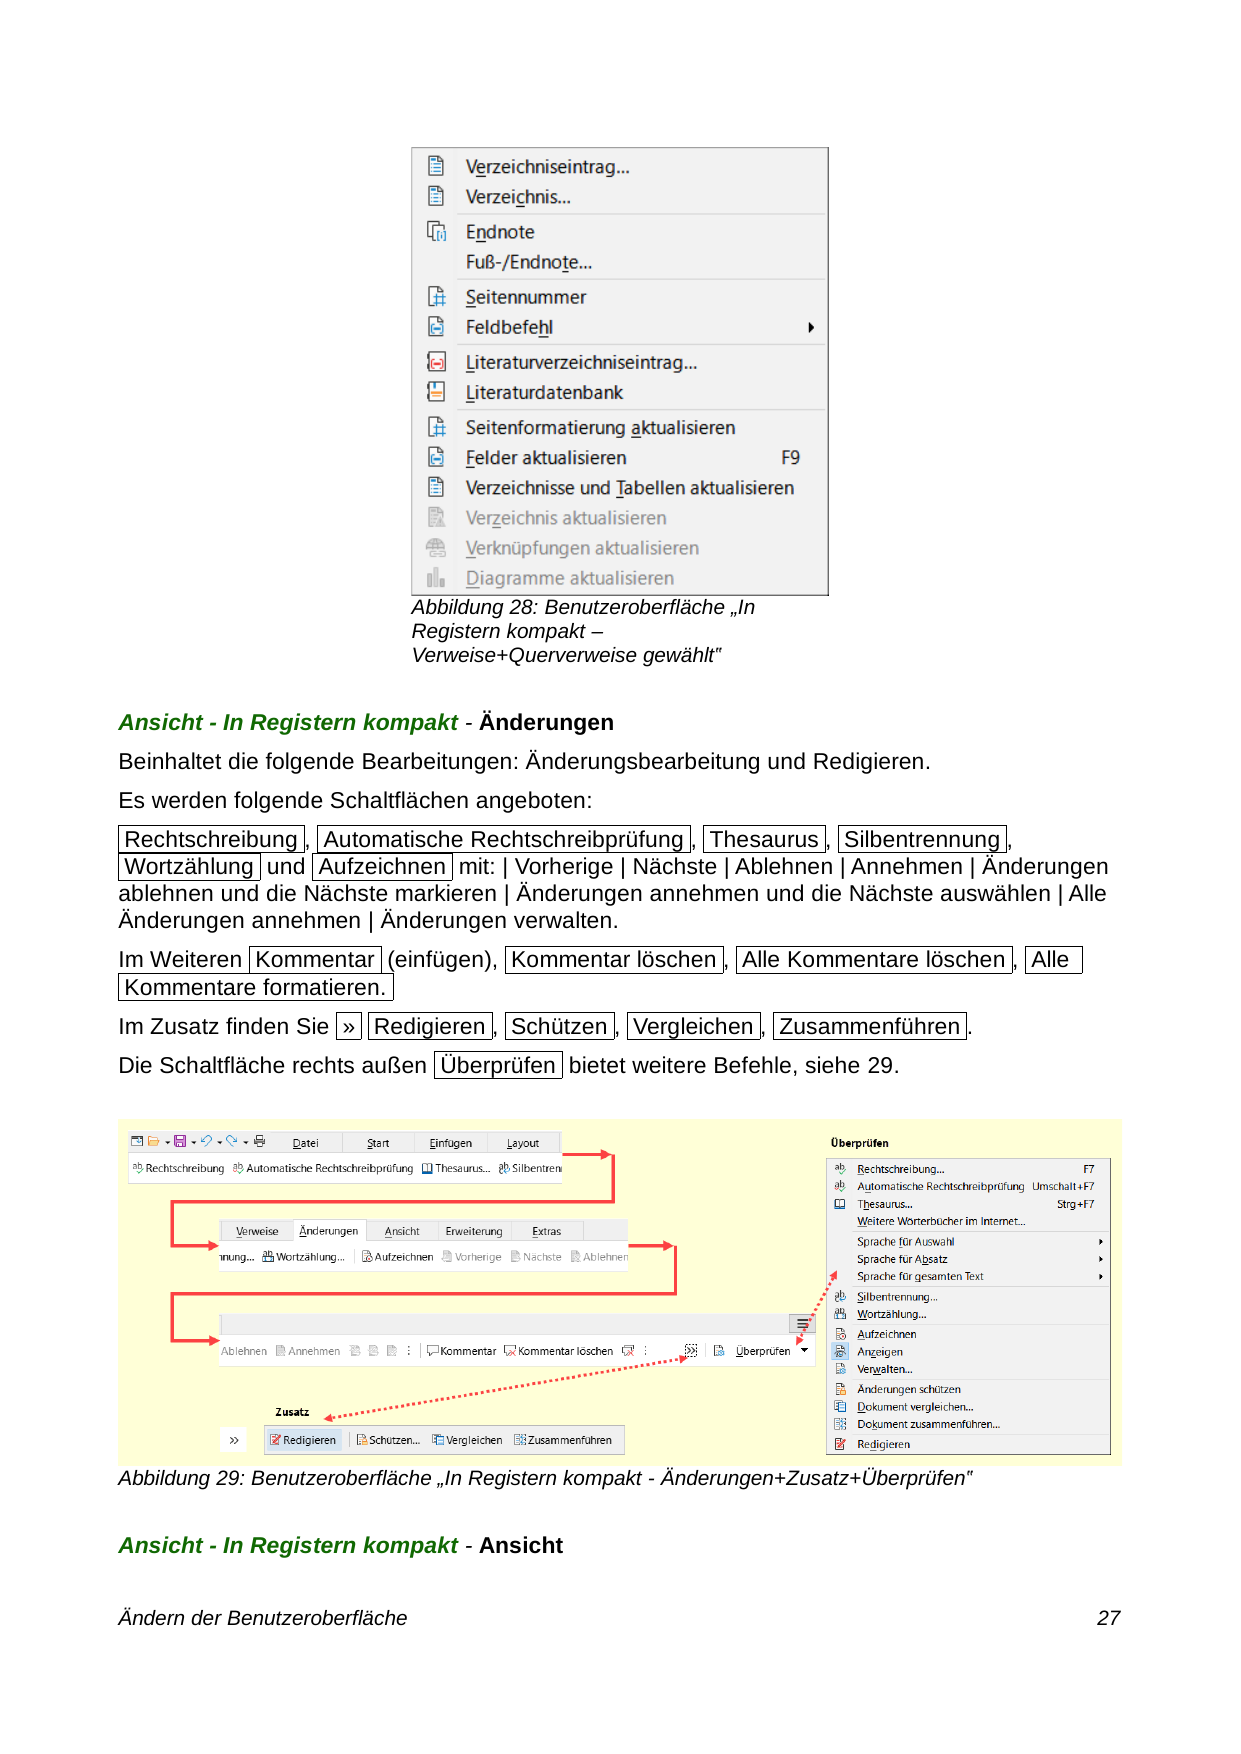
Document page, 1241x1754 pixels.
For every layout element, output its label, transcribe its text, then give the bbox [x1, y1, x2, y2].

text Die Schaltfläche rechts außen Überprüfen bietet weitere Befehle, siehe Abbildung 29. [118, 1051, 434, 1078]
text , [493, 1012, 505, 1039]
text . [967, 1012, 1122, 1039]
text Im Weiteren Kommentar (einfügen), Kommentar löschen, Alle Kommentare löschen, Alle Kommentare formatieren. [250, 947, 381, 973]
text Ansicht - In Registern kompakt - Ansicht [118, 1531, 1122, 1558]
picture [118, 1119, 1123, 1466]
text Redigieren [369, 1013, 492, 1039]
text Es werden folgende Schaltflächen angeboten: [118, 786, 1122, 813]
text , [615, 1012, 627, 1039]
text , [761, 1012, 773, 1039]
text Abbildung 28: Benutzeroberfläche „In Registern kompakt – Verweise+Querverweise gewählt‟ [411, 596, 829, 667]
text Schützen [506, 1013, 614, 1039]
text Die Schaltfläche rechts außen Überprüfen bietet weitere Befehle, siehe Abbildung 29. [563, 1051, 1122, 1078]
picture [411, 147, 829, 596]
text Beinhaltet die folgende Bearbeitungen: Änderungsbearbeitung und Redigieren. [118, 747, 1122, 774]
text Rechtschreibung, Automatische Rechtschreibprüfung, Thesaurus, Silbentrennung, Wortzählung und Aufzeichnen mit: | Vorherige | Nächste | Ablehnen | Annehmen | Änderungen ablehnen und die Nächste markieren | Änderungen annehmen und die Nächste auswählen | Alle Änderungen annehmen | Änderungen verwalten. [118, 825, 1122, 934]
text Abbildung 29: Benutzeroberfläche „In Registern kompakt - Änderungen+Zusatz+Überprüfen‟ [118, 1466, 1122, 1490]
text Im Zusatz finden Sie [118, 1012, 336, 1039]
text Vergleichen [628, 1013, 760, 1039]
text Im Weiteren Kommentar (einfügen), Kommentar löschen, Alle Kommentare löschen, Alle Kommentare formatieren. [118, 946, 249, 973]
text Im Weiteren Kommentar (einfügen), Kommentar löschen, Alle Kommentare löschen, Alle Kommentare formatieren. [119, 974, 393, 1000]
text » [337, 1013, 361, 1039]
text Ansicht - In Registern kompakt - Änderungen [118, 708, 1122, 736]
text Zusammenführen [774, 1013, 966, 1039]
text Die Schaltfläche rechts außen Überprüfen bietet weitere Befehle, siehe Abbildung 29. [435, 1052, 562, 1078]
text Im Weiteren Kommentar (einfügen), Kommentar löschen, Alle Kommentare löschen, Alle Kommentare formatieren. [382, 946, 1122, 1000]
